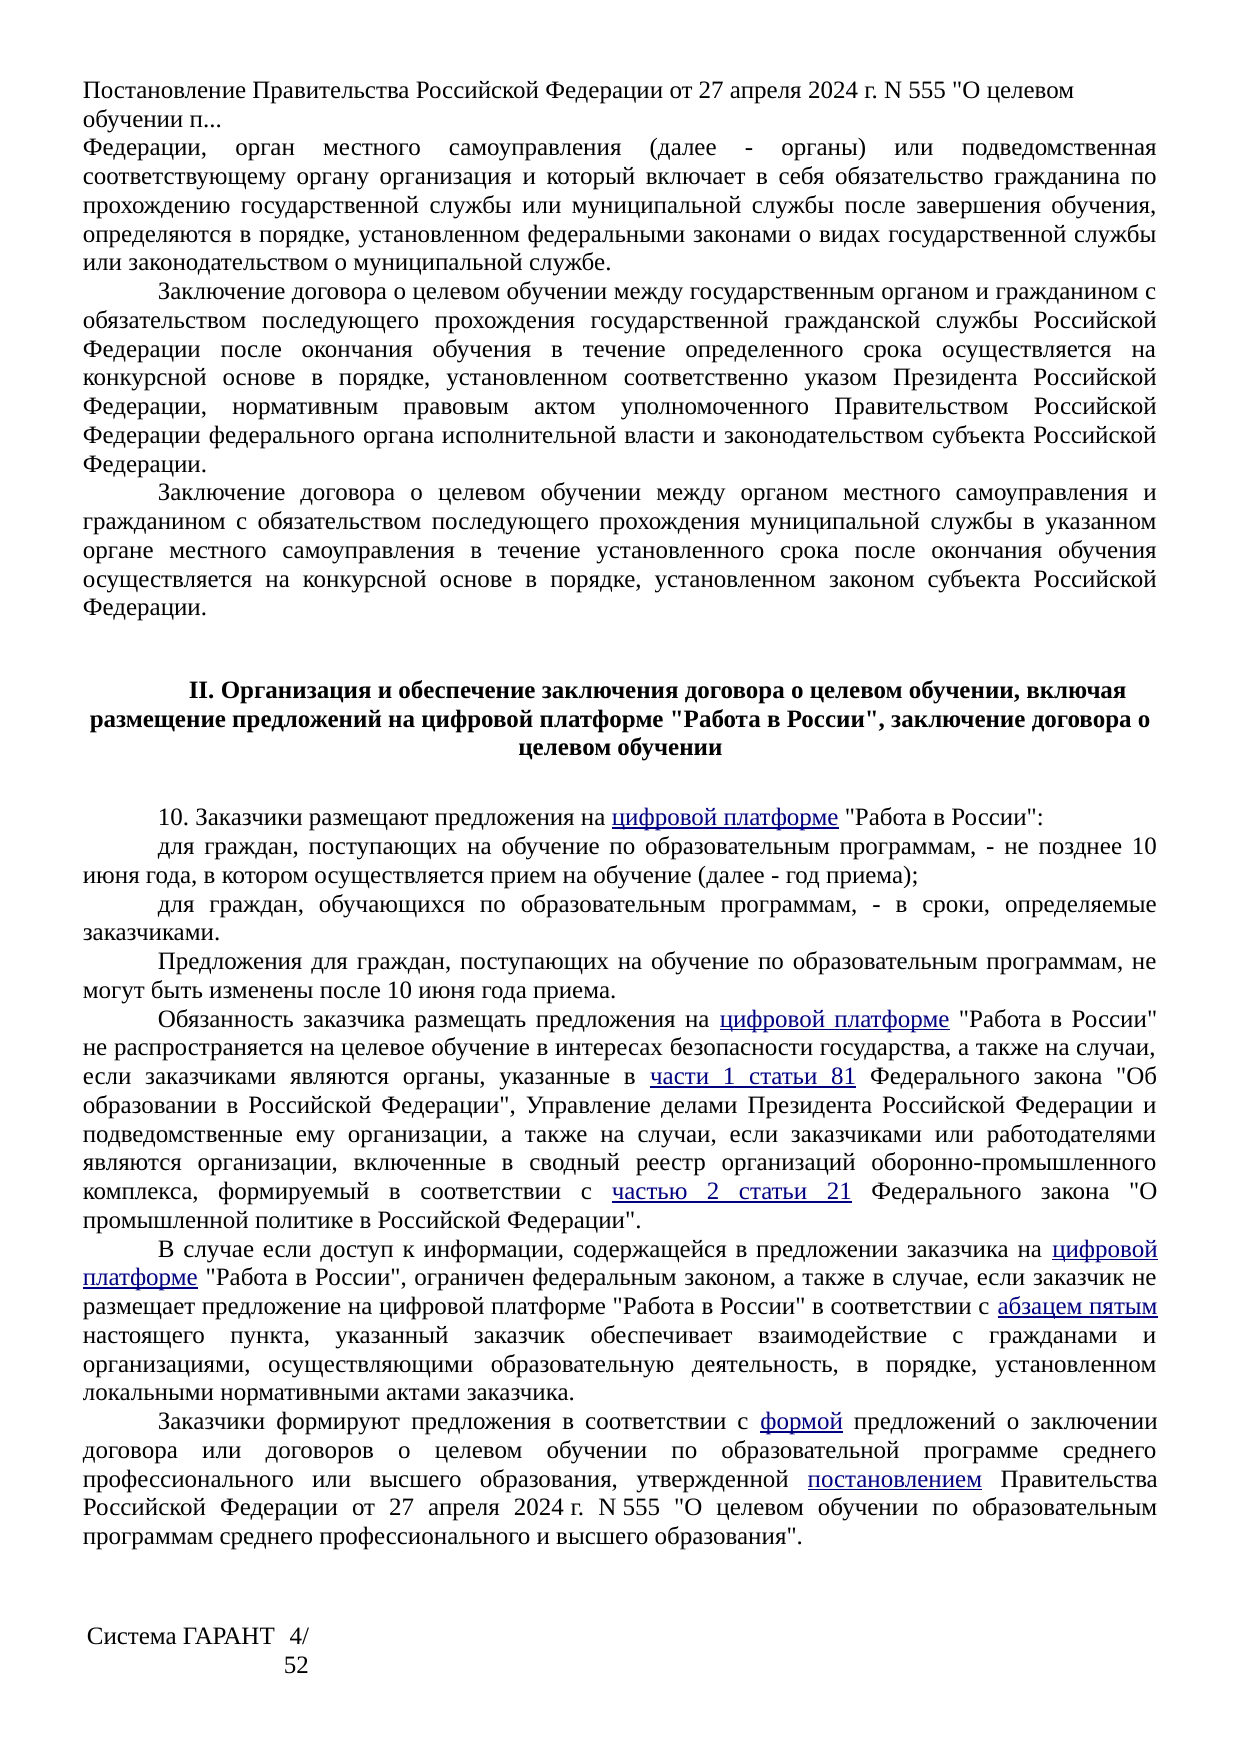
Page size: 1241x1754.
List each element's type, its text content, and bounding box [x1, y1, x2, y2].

text для граждан, обучающихся по образовательным программам, - в сроки, определяемые заказчиками. [83, 889, 1157, 946]
subtitle II. Организация и обеспечение заключения договора о целевом обучении, включая размещение предложений на цифровой платформе "Работа в России", заключение договора о целевом обучении [83, 675, 1157, 761]
text Заказчики формируют предложения в соответствии с формой предложений о заключении договора или договоров о целевом обучении по образовательной программе среднего профессионального или высшего образования, утвержденной постановлением Правительства Российской Федерации от 27 апреля 2024 г. N 555 "О целевом обучении по образовательным программам среднего профессионального и высшего образования". [83, 1406, 1157, 1550]
text Заключение договора о целевом обучении между органом местного самоуправления и гражданином с обязательством последующего прохождения муниципальной службы в указанном органе местного самоуправления в течение установленного срока после окончания обучения осуществляется на конкурсной основе в порядке, установленном законом субъекта Российской Федерации. [83, 477, 1157, 621]
text В случае если доступ к информации, содержащейся в предложении заказчика на цифровой платформе "Работа в России", ограничен федеральным законом, а также в случае, если заказчик не размещает предложение на цифровой платформе "Работа в России" в соответствии с абзацем пятым настоящего пункта, указанный заказчик обеспечивает взаимодействие с гражданами и организациями, осуществляющими образовательную деятельность, в порядке, установленном локальными нормативными актами заказчика. [83, 1234, 1157, 1406]
text Обязанность заказчика размещать предложения на цифровой платформе "Работа в России" не распространяется на целевое обучение в интересах безопасности государства, а также на случаи, если заказчиками являются органы, указанные в части 1 статьи 81 Федерального закона "Об образовании в Российской Федерации", Управление делами Президента Российской Федерации и подведомственные ему организации, а также на случаи, если заказчиками или работодателями являются организации, включенные в сводный реестр организаций оборонно-промышленного комплекса, формируемый в соответствии с частью 2 статьи 21 Федерального закона "О промышленной политике в Российской Федерации". [83, 1004, 1157, 1234]
text для граждан, поступающих на обучение по образовательным программам, - не позднее 10 июня года, в котором осуществляется прием на обучение (далее - год приема); [83, 831, 1157, 889]
text Федерации, орган местного самоуправления (далее - органы) или подведомственная соответствующему органу организация и который включает в себя обязательство гражданина по прохождению государственной службы или муниципальной службы после завершения обучения, определяются в порядке, установленном федеральными законами о видах государственной службы или законодательством о муниципальной службе. [83, 132, 1157, 276]
text Заключение договора о целевом обучении между государственным органом и гражданином с обязательством последующего прохождения государственной гражданской службы Российской Федерации после окончания обучения в течение определенного срока осуществляется на конкурсной основе в порядке, установленном соответственно указом Президента Российской Федерации, нормативным правовым актом уполномоченного Правительством Российской Федерации федерального органа исполнительной власти и законодательством субъекта Российской Федерации. [83, 276, 1157, 477]
text Предложения для граждан, поступающих на обучение по образовательным программам, не могут быть изменены после 10 июня года приема. [83, 946, 1157, 1004]
text 10. Заказчики размещают предложения на цифровой платформе "Работа в России": [83, 802, 1157, 831]
